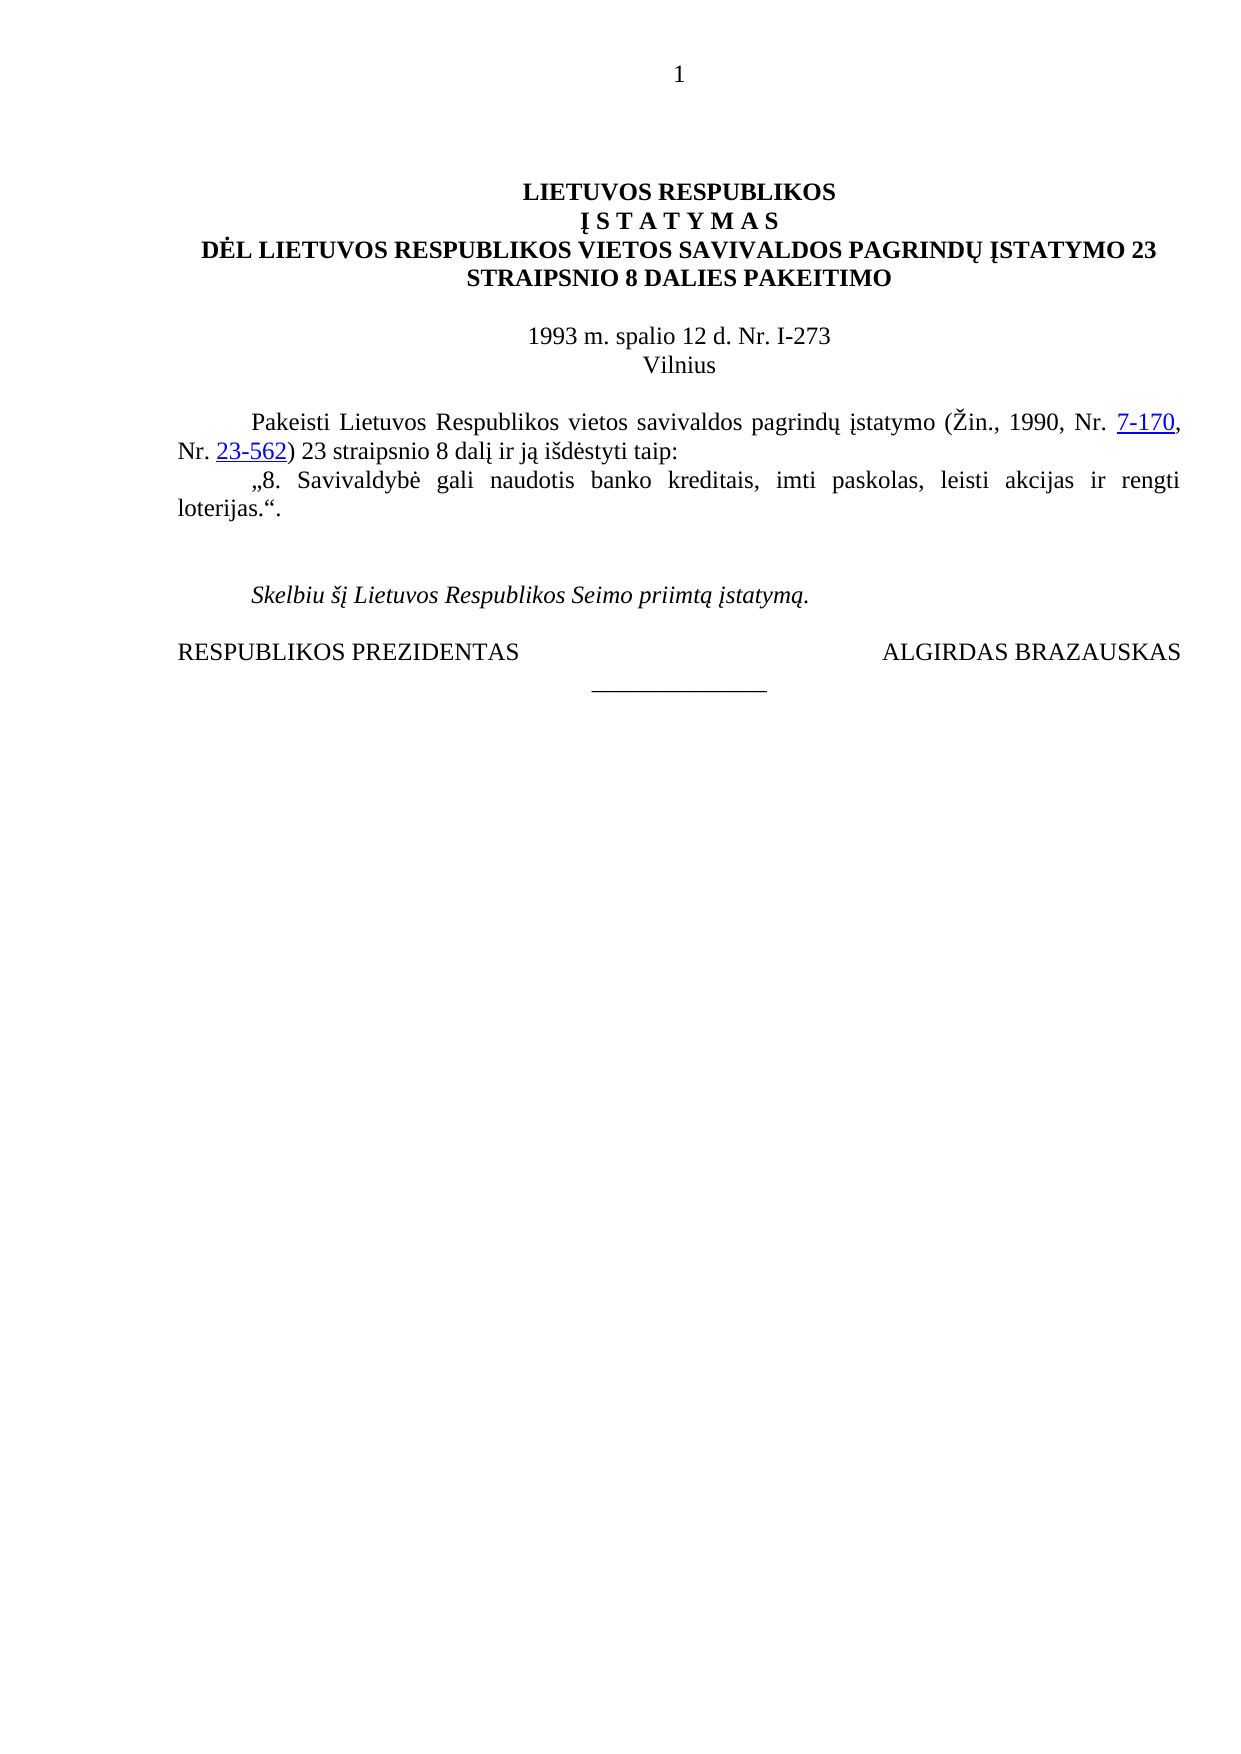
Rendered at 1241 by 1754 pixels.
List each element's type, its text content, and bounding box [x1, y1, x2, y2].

text LIETUVOS RESPUBLIKOS [177, 177, 1181, 206]
text Skelbiu šį Lietuvos Respublikos Seimo priimtą įstatymą. [177, 580, 1181, 608]
text RESPUBLIKOS PREZIDENTAS ALGIRDAS BRAZAUSKAS [177, 637, 1181, 666]
text Į S T A T Y M A S [177, 206, 1181, 235]
text ______________ [177, 666, 1181, 695]
text 1993 m. spalio 12 d. Nr. I-273 [177, 321, 1181, 350]
text DĖL LIETUVOS RESPUBLIKOS VIETOS SAVIVALDOS PAGRINDŲ ĮSTATYMO 23 STRAIPSNIO 8 DALIES PAKEITIMO [177, 235, 1181, 292]
text Pakeisti Lietuvos Respublikos vietos savivaldos pagrindų įstatymo (Žin., 1990, Nr. 7-170, Nr. 23-562) 23 straipsnio 8 dalį ir ją išdėstyti taip: [177, 407, 1181, 465]
text „8. Savivaldybė gali naudotis banko kreditais, imti paskolas, leisti akcijas ir rengti loterijas.“. [177, 465, 1181, 522]
text Vilnius [177, 350, 1181, 378]
